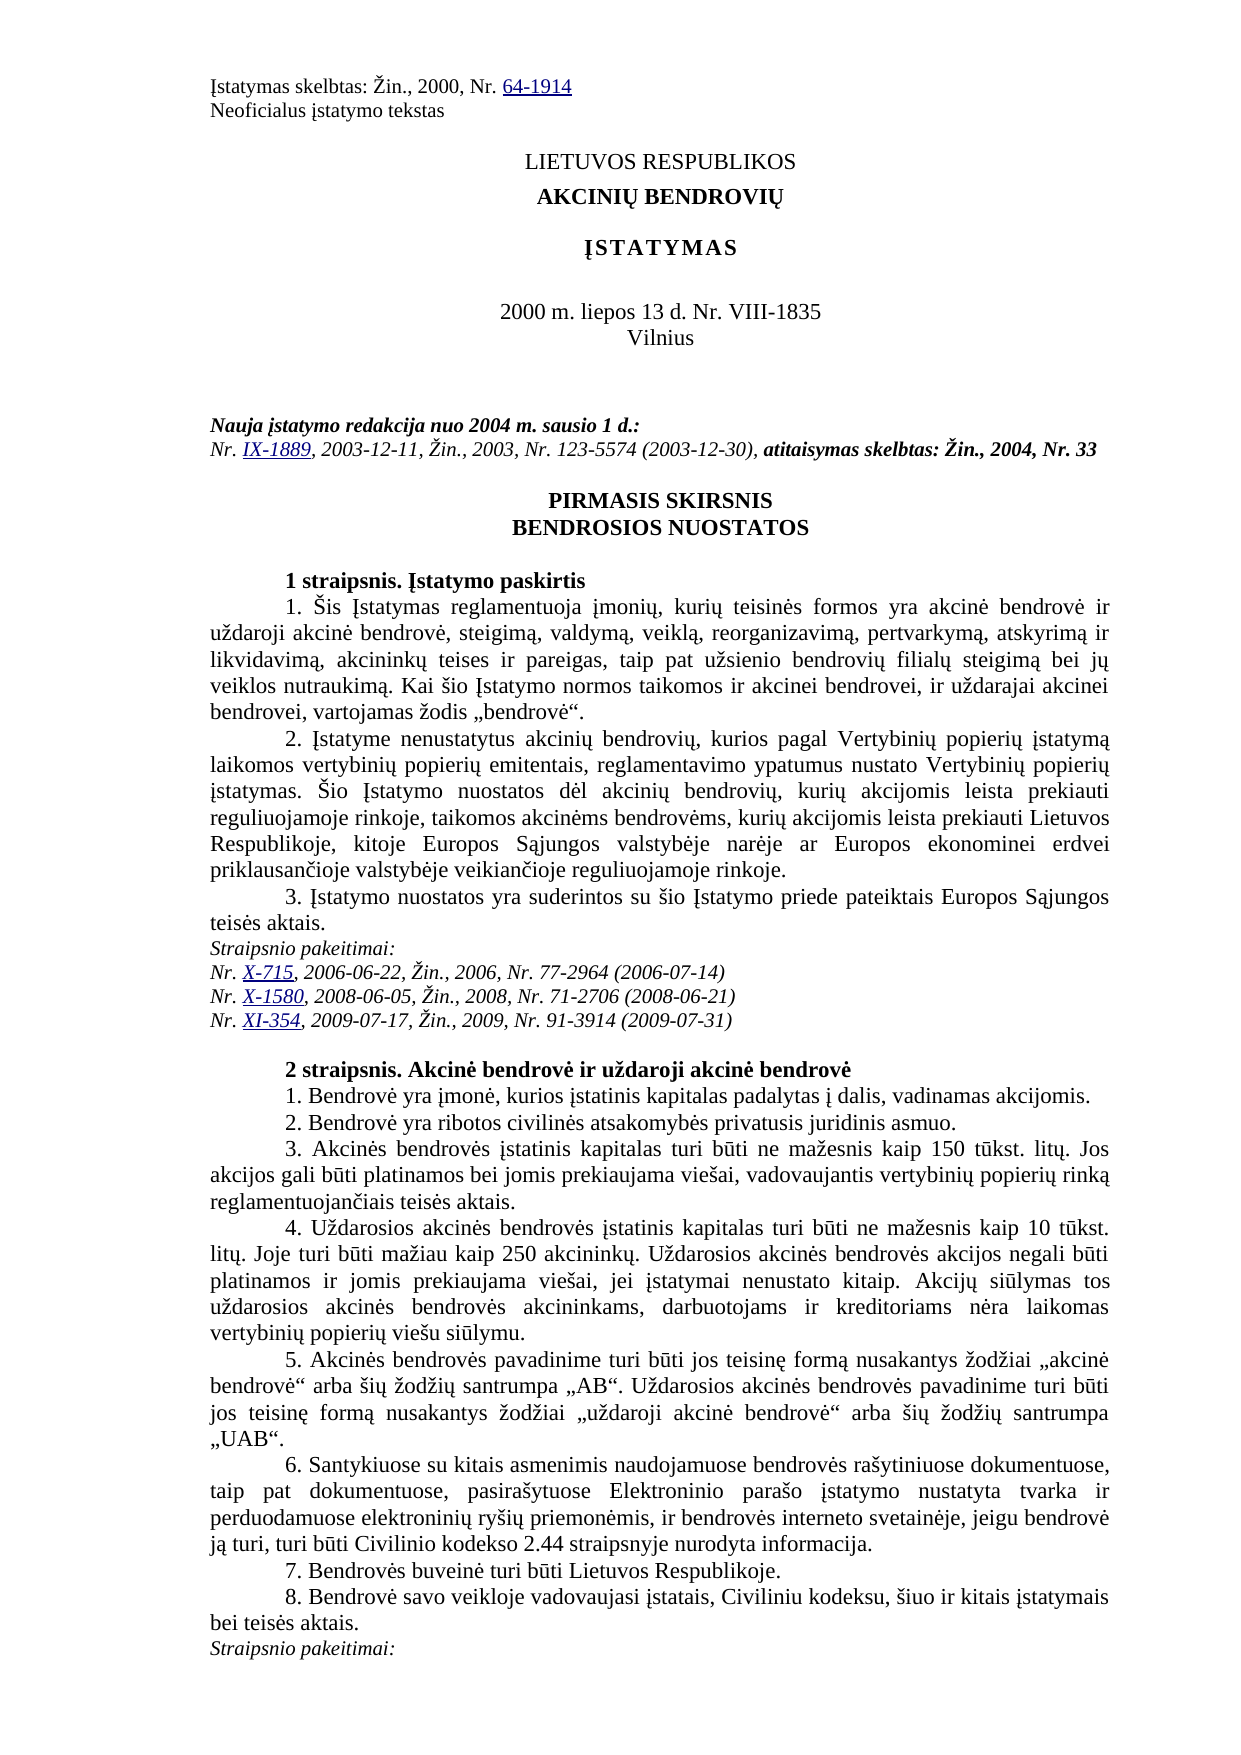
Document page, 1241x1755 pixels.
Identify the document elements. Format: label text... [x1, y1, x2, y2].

text 1. Šis Įstatymas reglamentuoja įmonių, kurių teisinės formos yra akcinė bendrovė ir uždaroji akcinė bendrovė, steigimą, valdymą, veiklą, reorganizavimą, pertvarkymą, atskyrimą ir likvidavimą, akcininkų teises ir pareigas, taip pat užsienio bendrovių filialų steigimą bei jų veiklos nutraukimą. Kai šio Įstatymo normos taikomos ir akcinei bendrovei, ir uždarajai akcinei bendrovei, vartojamas žodis „bendrovė“. [210, 593, 1111, 725]
text Nr. IX-1889, 2003-12-11, Žin., 2003, Nr. 123-5574 (2003-12-30), atitaisymas skelbtas: Žin., 2004, Nr. 33 [210, 437, 1111, 461]
text 5. Akcinės bendrovės pavadinime turi būti jos teisinę formą nusakantys žodžiai „akcinė bendrovė“ arba šių žodžių santrumpa „AB“. Uždarosios akcinės bendrovės pavadinime turi būti jos teisinę formą nusakantys žodžiai „uždaroji akcinė bendrovė“ arba šių žodžių santrumpa „UAB“. [210, 1346, 1111, 1451]
text 1. Bendrovė yra įmonė, kurios įstatinis kapitalas padalytas į dalis, vadinamas akcijomis. [210, 1082, 1111, 1109]
subtitle Pirmasis skirsnis [210, 488, 1111, 514]
text Nr. X-715, 2006-06-22, Žin., 2006, Nr. 77-2964 (2006-07-14) [210, 960, 1111, 984]
text Nr. X-1580, 2008-06-05, Žin., 2008, Nr. 71-2706 (2008-06-21) [210, 984, 1111, 1008]
text Straipsnio pakeitimai: [210, 936, 1111, 960]
text Nr. XI-354, 2009-07-17, Žin., 2009, Nr. 91-3914 (2009-07-31) [210, 1008, 1120, 1032]
text 2. Bendrovė yra ribotos civilinės atsakomybės privatusis juridinis asmuo. [210, 1109, 1111, 1135]
text ĮSTATYMAS [210, 234, 1111, 260]
text 6. Santykiuose su kitais asmenimis naudojamuose bendrovės rašytiniuose dokumentuose, taip pat dokumentuose, pasirašytuose Elektroninio parašo įstatymo nustatyta tvarka ir perduodamuose elektroninių ryšių priemonėmis, ir bendrovės interneto svetainėje, jeigu bendrovė ją turi, turi būti Civilinio kodekso 2.44 straipsnyje nurodyta informacija. [210, 1451, 1111, 1557]
text Nauja įstatymo redakcija nuo 2004 m. sausio 1 d.: [210, 413, 1111, 437]
text AKCINIŲ BENDROVIŲ [210, 183, 1111, 209]
subtitle BENDROSIOS NUOSTATOS [210, 514, 1111, 540]
text 2 straipsnis. Akcinė bendrovė ir uždaroji akcinė bendrovė [210, 1056, 1111, 1082]
text 2. Įstatyme nenustatytus akcinių bendrovių, kurios pagal Vertybinių popierių įstatymą laikomos vertybinių popierių emitentais, reglamentavimo ypatumus nustato Vertybinių popierių įstatymas. Šio Įstatymo nuostatos dėl akcinių bendrovių, kurių akcijomis leista prekiauti reguliuojamoje rinkoje, taikomos akcinėms bendrovėms, kurių akcijomis leista prekiauti Lietuvos Respublikoje, kitoje Europos Sąjungos valstybėje narėje ar Europos ekonominei erdvei priklausančioje valstybėje veikiančioje reguliuojamoje rinkoje. [210, 725, 1111, 883]
text 4. Uždarosios akcinės bendrovės įstatinis kapitalas turi būti ne mažesnis kaip 10 tūkst. litų. Joje turi būti mažiau kaip 250 akcininkų. Uždarosios akcinės bendrovės akcijos negali būti platinamos ir jomis prekiaujama viešai, jei įstatymai nenustato kitaip. Akcijų siūlymas tos uždarosios akcinės bendrovės akcininkams, darbuotojams ir kreditoriams nėra laikomas vertybinių popierių viešu siūlymu. [210, 1214, 1111, 1346]
text 8. Bendrovė savo veikloje vadovaujasi įstatais, Civiliniu kodeksu, šiuo ir kitais įstatymais bei teisės aktais. [210, 1583, 1111, 1636]
text Įstatymas skelbtas: Žin., 2000, Nr. 64-1914 [210, 73, 1111, 98]
text 1 straipsnis. Įstatymo paskirtis [210, 567, 1111, 593]
text LIETUVOS RESPUBLIKOS [210, 148, 1111, 174]
text Straipsnio pakeitimai: [210, 1636, 1111, 1660]
text 7. Bendrovės buveinė turi būti Lietuvos Respublikoje. [210, 1557, 1111, 1583]
text Neoficialus įstatymo tekstas [210, 98, 1111, 122]
text 3. Įstatymo nuostatos yra suderintos su šio Įstatymo priede pateiktais Europos Sąjungos teisės aktais. [210, 883, 1111, 936]
text 2000 m. liepos 13 d. Nr. VIII-1835 Vilnius [210, 298, 1111, 351]
text 3. Akcinės bendrovės įstatinis kapitalas turi būti ne mažesnis kaip 150 tūkst. litų. Jos akcijos gali būti platinamos bei jomis prekiaujama viešai, vadovaujantis vertybinių popierių rinką reglamentuojančiais teisės aktais. [210, 1135, 1111, 1214]
